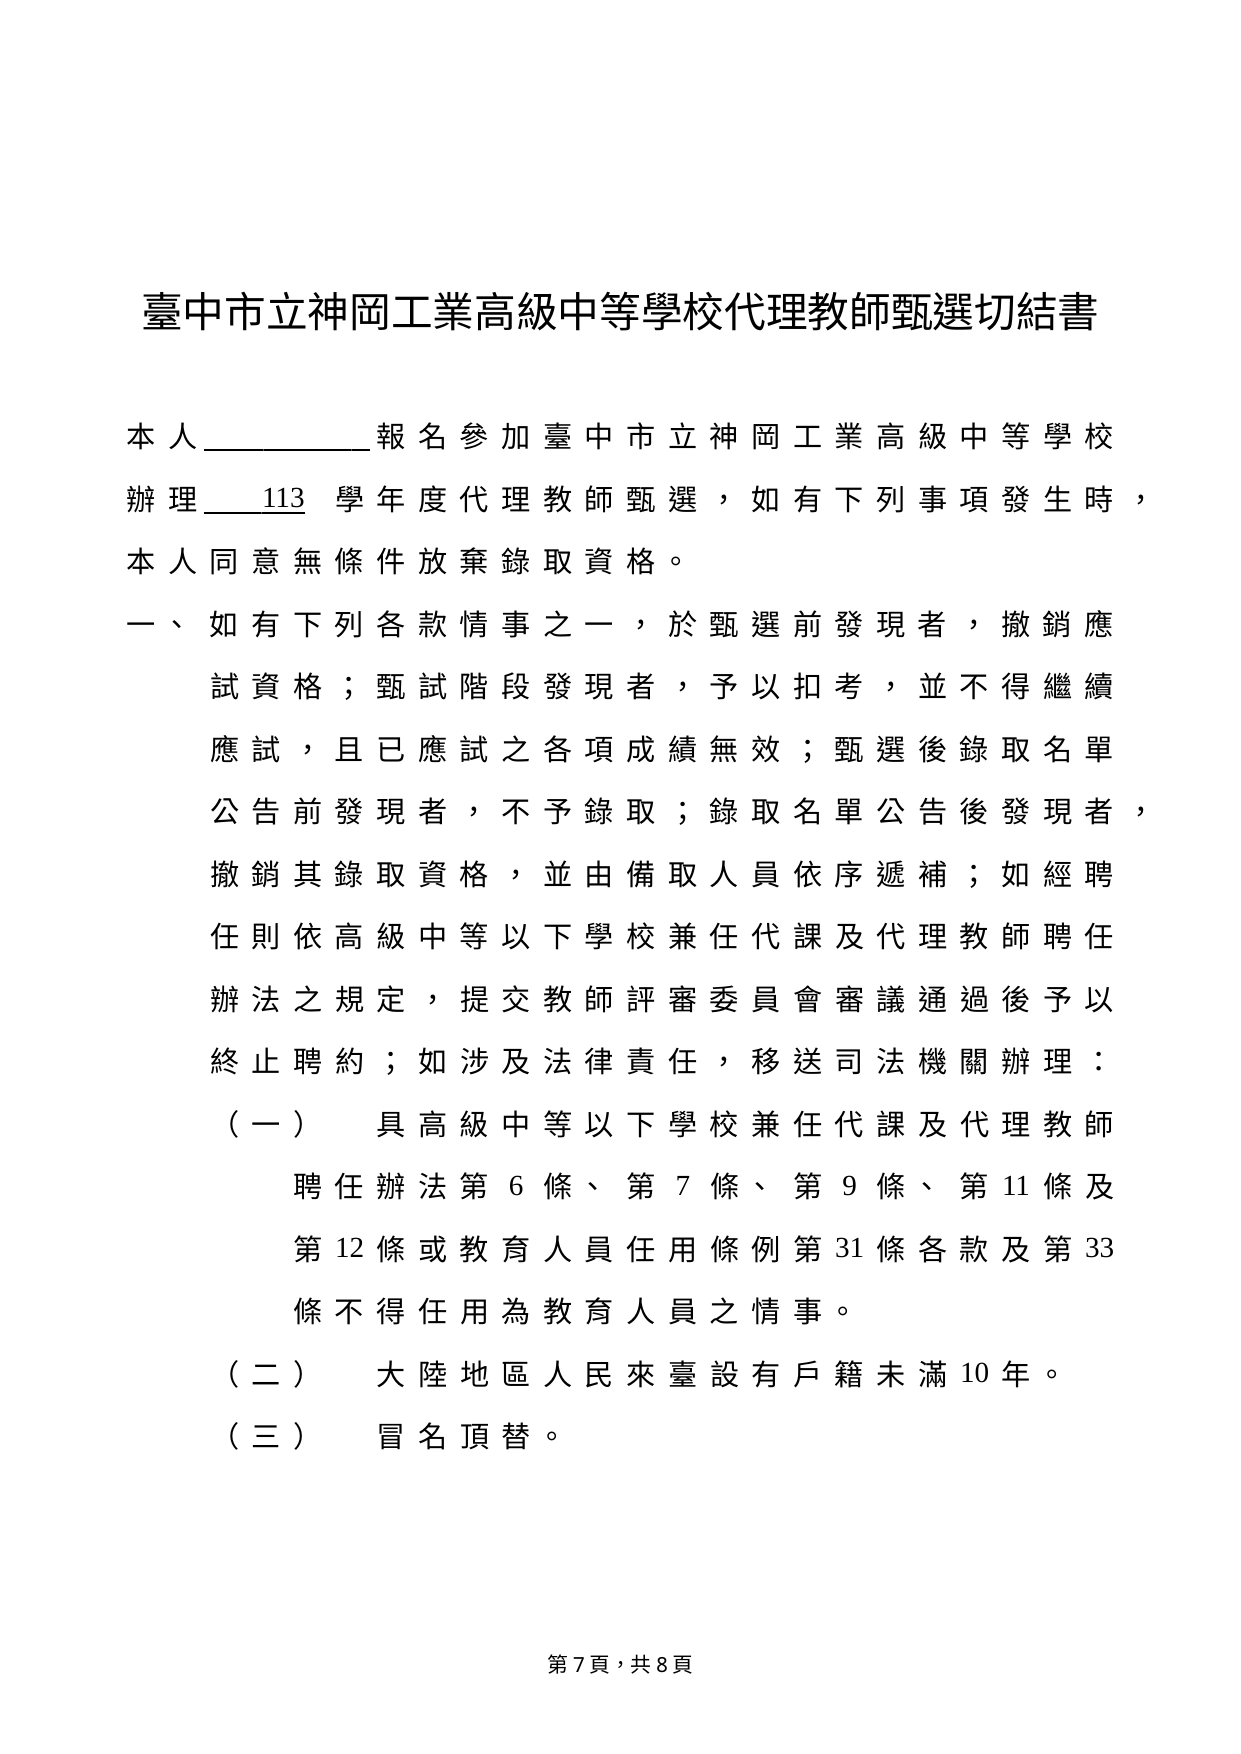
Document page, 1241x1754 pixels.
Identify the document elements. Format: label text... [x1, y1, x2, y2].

text （三） 冒名頂替。 [174, 1393, 1120, 1456]
text 一、如有下列各款情事之一，於甄選前發現者，撤銷應試資格；甄試階段發現者，予以扣考，並不得繼續應試，且已應試之各項成績無效；甄選後錄取名單公告前發現者，不予錄取；錄取名單公告後發現者，撤銷其錄取資格，並由備取人員依序遞補；如經聘任則依高級中等以下學校兼任代課及代理教師聘任辦法之規定，提交教師評審委員會審議通過後予以終止聘約；如涉及法律責任，移送司法機關辦理： [120, 581, 1120, 1081]
text （一） 具高級中等以下學校兼任代課及代理教師聘任辦法第6條、第7條、第9條、第11條及第12條或教育人員任用條例第31條各款及第33條不得任用為教育人員之情事。 [174, 1081, 1120, 1331]
text （二） 大陸地區人民來臺設有戶籍未滿10年。 [174, 1331, 1120, 1393]
text 本人 報名參加臺中市立神岡工業高級中等學校辦理 113 學年度代理教師甄選，如有下列事項發生時，本人同意無條件放棄錄取資格。 [120, 393, 1120, 581]
text 臺中市立神岡工業高級中等學校代理教師甄選切結書 [120, 268, 1120, 331]
